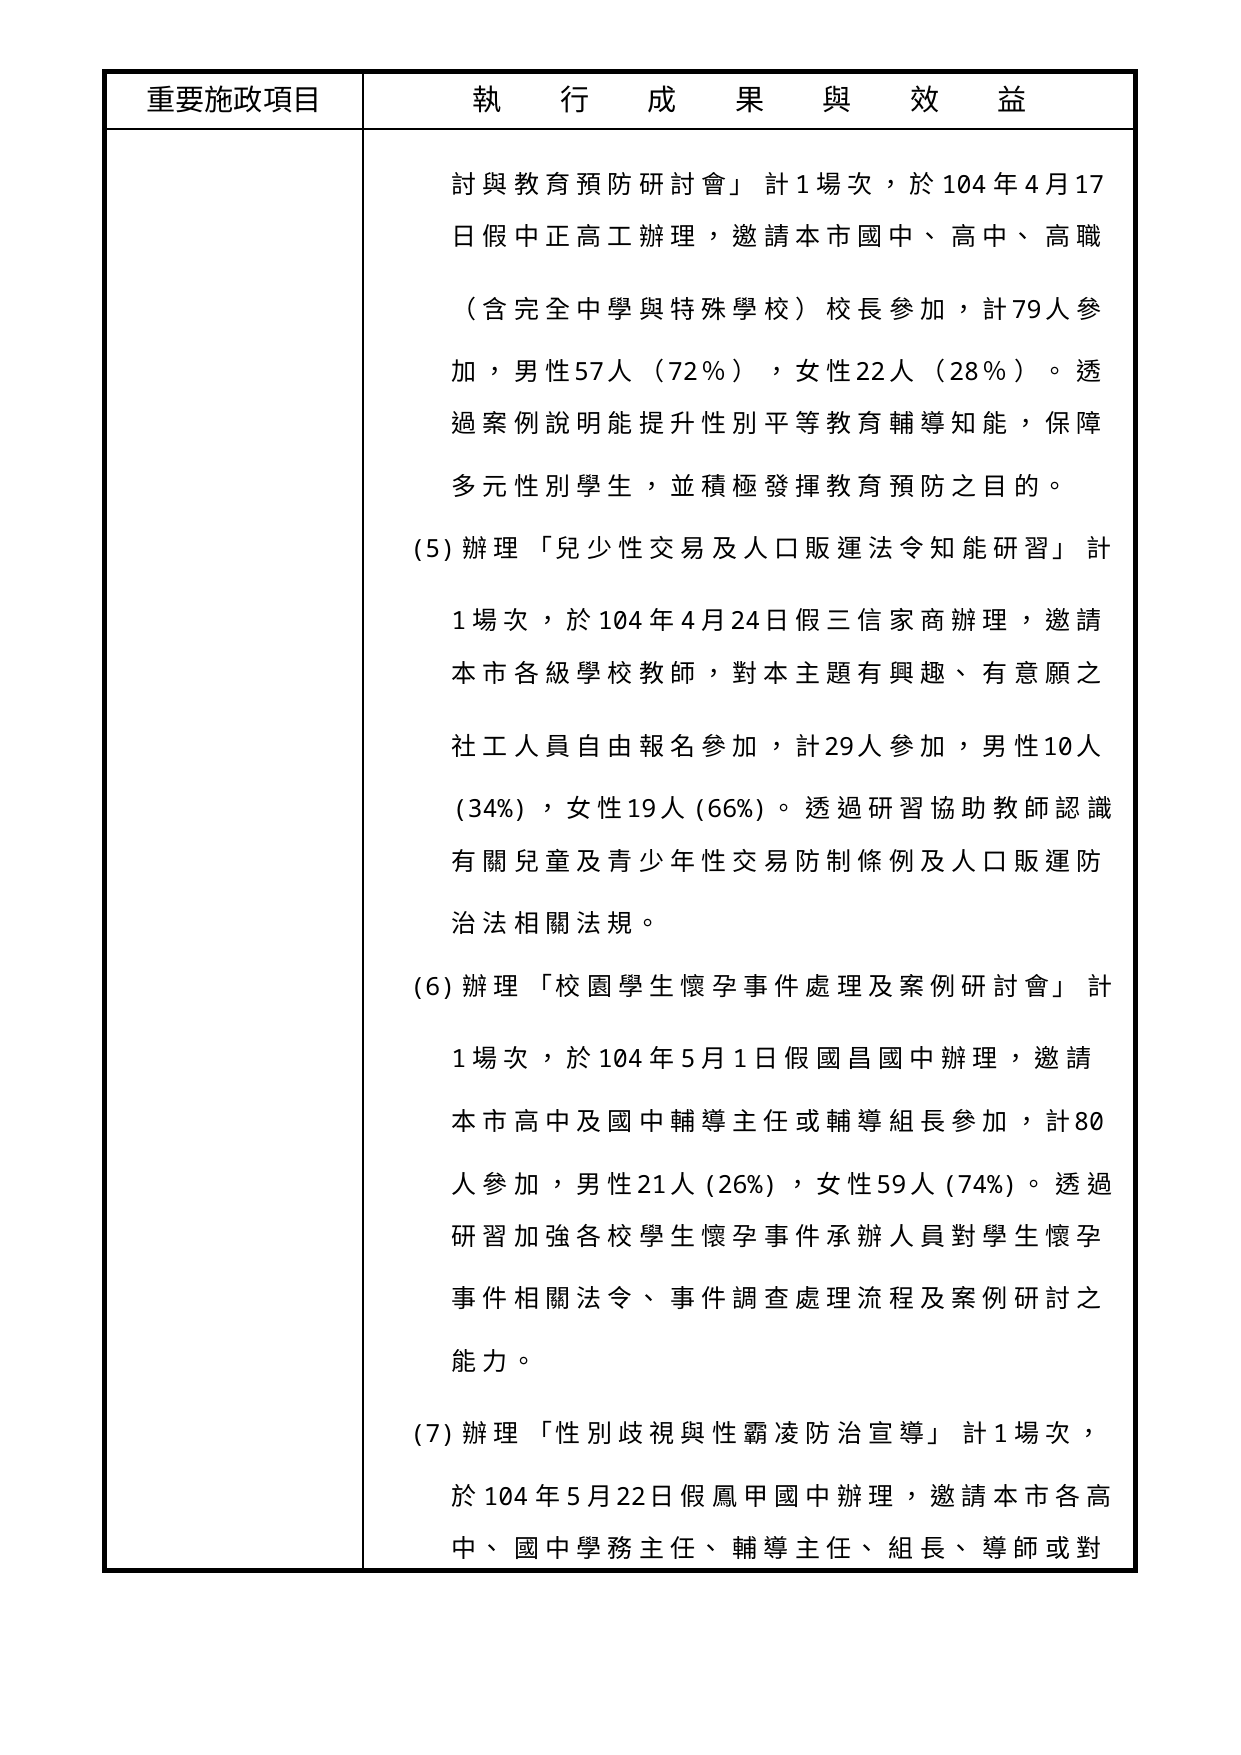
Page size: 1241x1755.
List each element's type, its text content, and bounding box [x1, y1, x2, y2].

table_cell 教育業務發展管理 壹、發展高中職教育 一、辦理校務評鑑及教師進修： （一）辦理各項研討會及教育實驗，瞭解各校校務、教學實際情形及其困難，並予以輔導改善，以發揮高中職課程應有功能 （二）鼓勵教師進修，提高教師素質，加強教師專業化 二、「友善校園」學生事務與輔導工作 （一）成立輔導工作輔導團 （二）推動學生輔導工作 （三）關懷中輟學生 （四）推動生命教育 （五）推動性別平等教育 （六）學務工作 三、教學研究進修 （一）辦理教師進修研習，改進課程及教學方法 （二）辦理學藝活動，提高學生學習興趣，促使五育均衡發展 四、發展科學教育 （一）辦理科學教育輔導、充實儀器設備及實驗課程 （二）辦理科學教育活動，發掘及輔導科學資優學生，並擴大學生學習領域 五、發展職業教育，辦理技藝競，提高技能水準 六、獎助私立高級中等學校充實設備 七、公費及獎勵 （一）核發學生獎助金，鼓勵成績優異、優秀清寒、軍公教遺族等子女努力向學 （二）辦理助學貸款，協助學生完成學業 八、辦理教師檢定 九、配合十二年國民基本教育，建立適性入學機制，並進行相關宣導及研習 十、推動高中職均、優質化方案 十一、新（修）建校舍，打造優質、健康及安全的教育環境 貳、發展國中教育 一、校務規劃與管理 （一）推動學校評鑑及教師專業發展制度，督導學校教學正常化 （二）建立教師專長授課資料，以利課務及行政管理之參考 （三）提升教師課堂教學能力，有效提高學生學習成效 （四）辦理國中校長遴選及強化教評會功能，推動校園民主，鼓勵教職員及社區參與學校經營，並健全教育人事制度，公平處理教師 甄選及聘任 二、落實「友善校園」學生事務與輔導工作 （一）辦理學生事務與輔導活動 （二）加強人權、法治、品德及公民教育 （三）推動生命教育與憂鬱自傷（殺)三級預防工作 （四）落實學生輔導體制 （五）落實中輟生追蹤輔導與復學就讀政策 （六）高關懷學生之預防與輔導 （七）依據性別平等教育法推動性別平等教育 （八）統籌規劃學校教職員參與學生事務與輔導專業知能在職教育 （九）推動學生生涯發展教育，有效規劃未來進路 三、學生公費獎勵及補助 （一）適時獎勵（表揚)優秀學生，促進教育更精進 （二）獎助功勛、軍公教遺族及低收入戶學生代收代辦費，以彰顯政府德澤 （三）補助學生教科書費 （四）補助私立國中學生雜費 四、本土教育與輔導活動 （一）加強本土教育與民族精神教育，以培養學生愛家、愛鄉、愛國情操 （二）增進教師輔導觀念與技術方法、輔導學生升學與就業、加強心理衛生教育 五、發展科學教育 （一）培育並鼓勵教師研究創新與進修，提高師資素質 （二）整合科學教育資源及網絡，提高科學教育輔導成效 （三）辦理科學教育活動，提升全民科學素養，擴大學生學習領域 六、辦理國中技藝教育學程，強化國中技藝教育 七、加強教學研究，鼓勵教師專業成長，革新教學方法，提高教學效果，增進教育品質 八、加強學習成就不佳學生學習輔導，帶好每位學生 九、獎勵補助經營與教學創新 十、行政專業支持團隊 十一、鼓勵學生閱讀 十二、發展學校學科特色 十三、新建校舍及改建老舊校舍，營造安全教學環境，提高教學品質 參、發展國小教育 一、一般行政 （一）辦理校務及各項研習活動，發揮教育效能 （二）辦理學生學籍審查與管理 （三）建立學校行政管理制度、充實教學資料 二、落實「友善校園」學生事務與輔導工作 （一）辦理學生事務活動 （二）加強人權、法治、品德及公民教育 （三）推動生命教育與憂鬱自傷(殺)防治 （四）落實學生輔導體制 （五）落實學生中輟之預防、追蹤、復學就讀及輔導，推動高關懷學生之預防性輔導 （六）依據性別平等教育法推動性別平等教育 （七）統籌規劃學校教職員參與學生事務與輔導專業知能在職教育 三、教務人事管理 （一）辦理國小教育人員甄選及介聘作業 （二）補助弱勢學生費用，鼓勵學生向學 （三）加強學習弱勢學生學習輔導，帶好每位學生 （四）設置資源中心研發編印教材 （五）推動九年一貫課程研習及辦理國民教育專題研究，並提倡教師進修研究風氣，以提高師資素質，精進教學 （六）辦理教育實驗，革新教材教法，廣收教育效果 （七）發展科學教育，迎接科技時代，提升國民科技素養 （八）推動兒童閱讀工作、開放學校圖書館，設置閱讀志工 四、推動校園社區化 五、整修現有校舍設施、充實教學設備，以提供舒適安全的學習環境 肆、社教活動及補習教育 一、短期補習班及兒童課後照顧服務中心 二、輔導國中小附設補校及高中進修學校，加強教學正常化 三、落實終身學習計畫 四、加強推展成人教育，辦理市民學苑、社區大學及成人基本教育班 五、各項補助及委辦 六、配合教師節表揚資深優良教師，藉以倡導尊師重道，端正教育風氣 七、積極辦理學校各項藝術教育活動，鼓勵各級學校師生參與，以提升本市藝術教育水準 八、加強改善社會風氣，舉辦各項學校藝文活動，以端正社會風氣，增進市民身心健康；輔導教育基金會或教育信託基金設立 九、實施學校及社會交通安全教育，以維護學生交通安全，保障市民生命財產安全 十、推動家庭教育，以增進國民家庭生活之能，健全國民身心發展，營造幸福家庭及祥和社會 伍、特殊教育 普及國民教育，促進教育機會均等，積極辦理特殊教業務 一、設置特殊教育 班或辦理特殊教育方案，提供特教支援系統 二、辦理各項資賦優異教育鑑定、安置、輔導與研習及擴大辦理資賦優異教育方案 三、鼓勵學校積極推動創造力教育計畫 四、加強推動性平等教育 陸、推動幼兒教育 一、辦理專業研習，提升教師專業知能，增進教學效果 二、輔導及取締未立案幼兒園，提供安全學前教育環境 三、促進學前教育正常發展、增進親師生母語能力 四、辦理幼兒園輔導方案，充實幼兒園設備，提高幼教水準 五、扶助弱勢幼兒，提供優先入園措施 六、逐年設立非營利幼兒園，提供優質且平價之教保服務環境 七、提高幼兒園教保服務人員福利及建置友善教保服務環境 柒、國民體育及衛生保健 一、配合「健康城市」施政目標，推動學校體育活動： （一）輔導並促進體育課教學及運動之正常發展 （二）舉辦本市國民小學運動會 （三）舉辦本市中等學校運動會及參加全國中等學校運動會 （四）輔導本市中小學校體育促進會 （五）參加各項體育活動及運動競賽 （六）開放學校場 二、加強提升學生體能 三、推展學生水域及三級棒球運動 四、積極培養優秀選手，指定重點單項運動學校、編列體育獎勵金、各校推展體育運動績效獎勵金及繼續辦理基層運動選手訓練站 五、多元化經管世運主場館 六、推動本市健康促進學校計畫 七、辦理學童牙齒防治，補助器材設備及牙醫師檢查津貼 八、加強維護學生身心健康，以培養身心健全之國民 九、加強學校廁所及校園管理 十、加強學生視力保健 十一、加強學校午餐推廣與執行 十二、加強食品衛生及餐飲衛生管理 十三、加強維護學校飲用水衛生管理 十四、辦理學生團體保險，補助各校學生團體保險，以維護學安全 十五、推行消費者保護教育，落實消費者保護運動 十六，持續辦理「高雄市飲食教育推動中程計畫」 捌、發展資訊及國際教育 一、訂定教育科技政策與中長程計畫 二、進行網路與系統整合工作 三、配合推動各項資訊教育計畫 (一)資訊基礎環境維運 (二)引進中小學校優質化數位教學 (三)發展推廣各校資訊科技特色與典範 (四)資訊教育策略聯盟與資訊創新應用發展 (五)促進數位應用機會均等 四、建置視訊會議 五、推動行動學習等實驗計畫 六、辦理校園網路電話整合應用計畫 七、強化教育網路基礎建設與維運 八、推動環境教育 九、深耕學校本位國際教育計畫 十、引進與培訓優質外籍英語教師 十一、辦理多元化國際學生交流活動 十二、推動全球村英語世界 玖、執行暨督導軍訓業務 一、精進軍訓工作成效 （一）提升軍訓人員服務專業 （二）定期督導軍訓工作成效 （三）表揚獎勵優秀軍職人員 二、推動全民國防教育 （一）辦理各級學校師生多元全民國防教育活動 （二）實施技能演練 （三）研究全民國防教育教學發展，增進教學成效 （四）定期維修軍械及零件整補 三、校園安全 （一）訂定並執行校園安全計畫 （二）防制學生藥物濫用三級預防 （三）學生校外生活輔導 四、落實役男服務效能 （一）強化役男服務效能 （二）推動役男公益服務 五、推行防災教育，落實校園防災建置行動 拾、視察與輔導 一、視導工作： 視導所屬機關學校切實執行法令，促進教育正常發展；增進教師專業知能，改進教學方法，增進教育效果 二、國民教育輔導： 強化國民教育輔導團組織，增進輔導功能；設置國中小各學習領域輔導小組；建立各學習領域教材資源，輔導教師積極研究創新及進修，增進教學效能 拾壹、總務業務 一、加強文書檔案管理，建置電子檔案目錄、公文影像存檔 二、建立採購、營繕制度 三、加強緊急災害防救警覺及知能 四、善用公設保留地作教育休閒區 五、推展本市教育政策及概況宣導 拾貳、人事業務 一、貫徹員額精簡政策 二、依法辦理陞遷調補，進用考試分發人員 三、落實身心障礙者權益保障法 四、加強訓練進修，有效提升人力素質 五、維護上班差勤紀律 六、強化考核獎懲，激勵服務精神 七、落實退休資遣政策，加強退休人員照護 八、關心員工身心健康，規劃辦理定期健康檢查 拾參、政風業務 一、加強辦理政風法紀宣導，增進員工守法觀念 二、革新政風，建立廉能政治，加強便民服務 三、加強公務保密工作，強化員工保密觀念，並策訂預防機關危害、破壞維護措施 四、落實財產申報作為 拾肆、會計業務 一、配合年度施政計畫籌編預算 二、有效控管各統籌經費預算 三、加強內部審核 四、依限編製各表報 五、編製年度決算 [107, 130, 362, 1568]
table_header 重要施政項目 [107, 74, 362, 128]
table_cell 討與教育預防研討會」計1場次，於104年4月17日假中正高工辦理，邀請本市國中、高中、高職（含完全中學與特殊學校）校長參加，計79人參加，男性57人（72％），女性22人（28％）。透過案例說明能提升性別平等教育輔導知能，保障多元性別學生，並積極發揮教育預防之目的。 (5)辦理「兒少性交易及人口販運法令知能研習」計1場次，於104年4月24日假三信家商辦理，邀請本市各級學校教師，對本主題有興趣、有意願之社工人員自由報名參加，計29人參加，男性10人(34%)，女性19人(66%)。透過研習協助教師認識有關兒童及青少年性交易防制條例及人口販運防治法相關法規。 (6)辦理「校園學生懷孕事件處理及案例研討會」計1場次，於104年5月1日假國昌國中辦理，邀請本市高中及國中輔導主任或輔導組長參加，計80人參加，男性21人(26%)，女性59人(74%)。透過研習加強各校學生懷孕事件承辦人員對學生懷孕事件相關法令、事件調查處理流程及案例研討之能力。 (7)辦理「性別歧視與性霸凌防治宣導」計1場次，於104年5月22日假鳳甲國中辦理，邀請本市各高中、國中學務主任、輔導主任、組長、導師或對 [364, 130, 1133, 1568]
table_header 執 行 成 果 與 效 益 [364, 74, 1133, 128]
